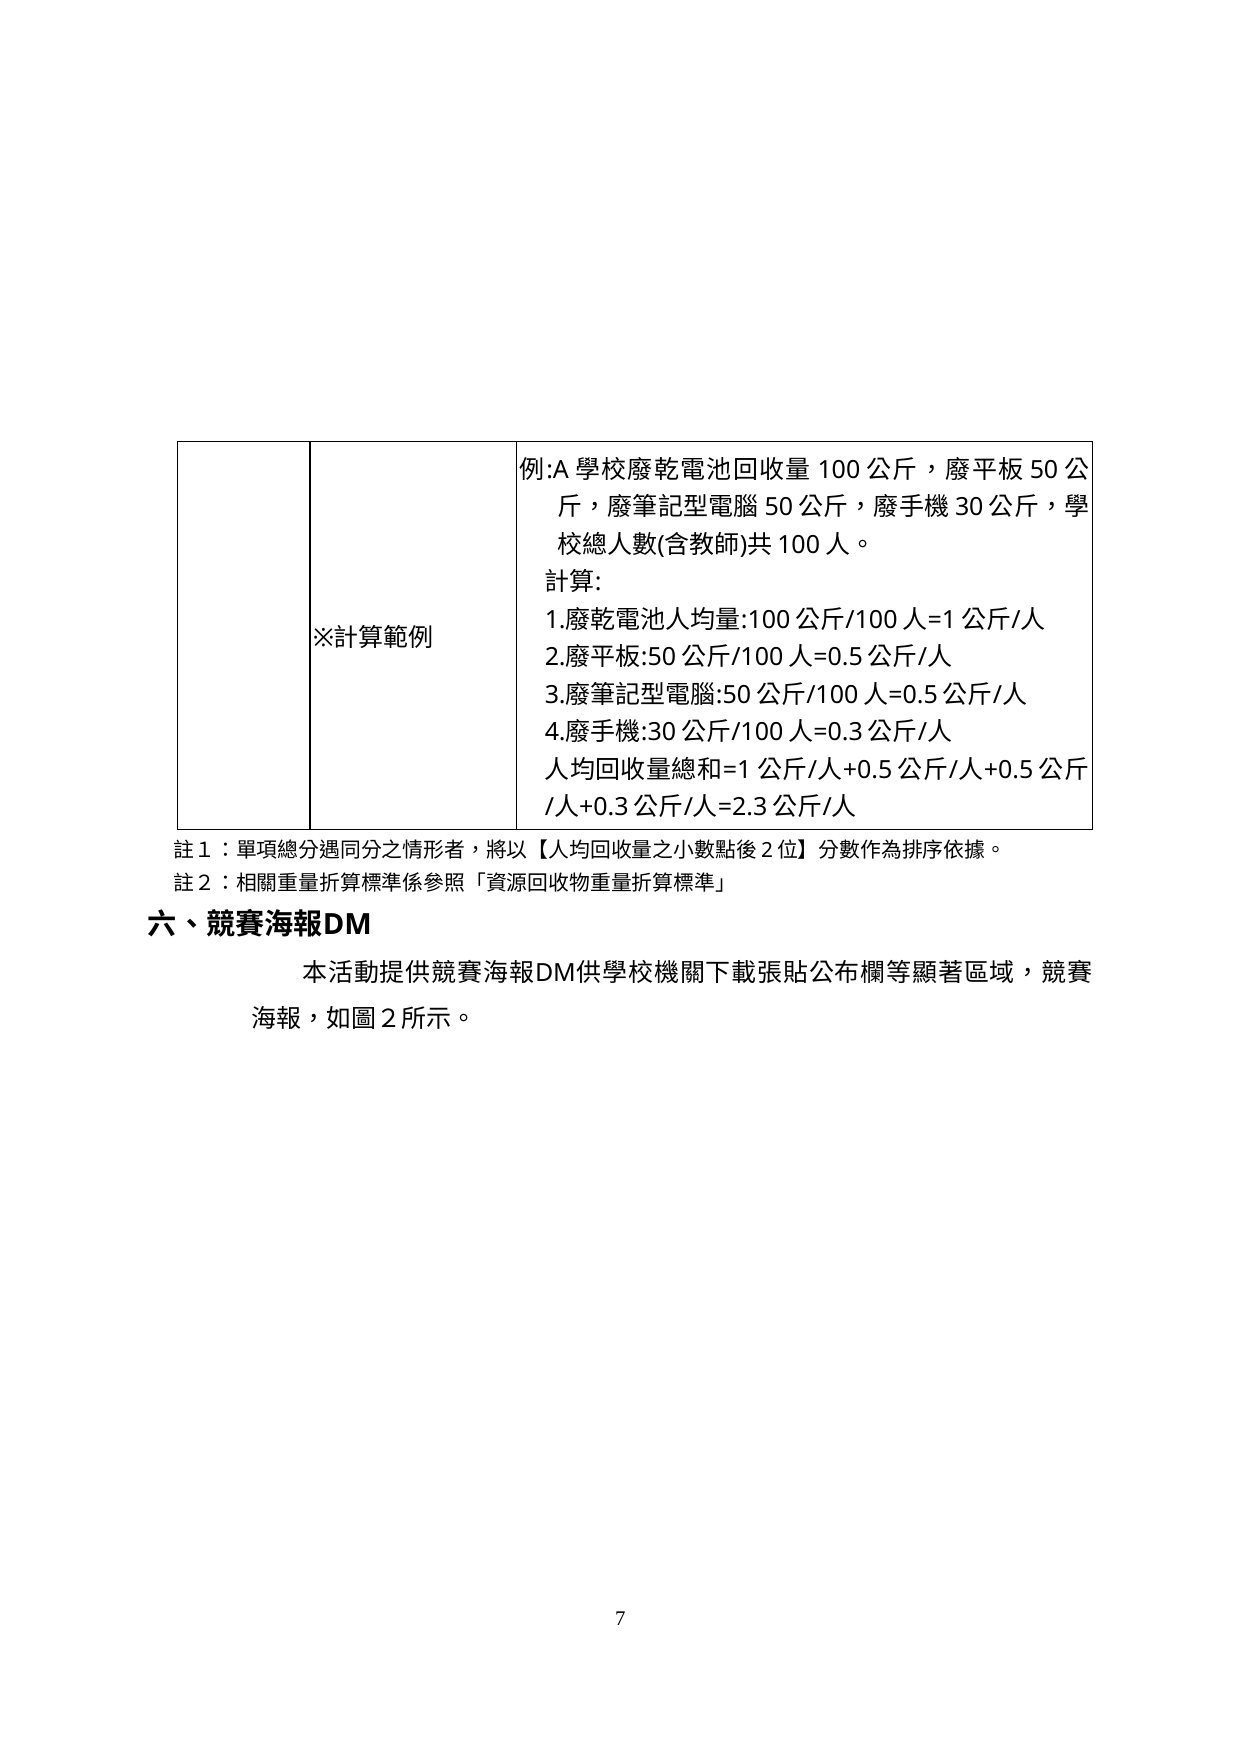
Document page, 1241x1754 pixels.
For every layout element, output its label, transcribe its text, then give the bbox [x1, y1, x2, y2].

table_cell 例:A學校廢乾電池回收量100公斤，廢平板50公斤，廢筆記型電腦50公斤，廢手機30公斤，學校總人數(含教師)共100人。 計算: 1.廢乾電池人均量:100公斤/100人=1公斤/人 2.廢平板:50公斤/100人=0.5公斤/人 3.廢筆記型電腦:50公斤/100人=0.5公斤/人 4.廢手機:30公斤/100人=0.3公斤/人 人均回收量總和=1公斤/人+0.5公斤/人+0.5公斤/人+0.3公斤/人=2.3公斤/人 [517, 442, 1092, 829]
text 註２：相關重量折算標準係參照「資源回收物重量折算標準」 [173, 863, 1092, 897]
table_cell [178, 442, 309, 829]
text 註１：單項總分遇同分之情形者，將以【人均回收量之小數點後2位】分數作為排序依據。 [173, 830, 1092, 863]
table_cell ※計算範例 [311, 442, 516, 829]
text 六、競賽海報DM [148, 897, 1092, 943]
text 本活動提供競賽海報DM供學校機關下載張貼公布欄等顯著區域，競賽海報，如圖２所示。 [251, 943, 1092, 1034]
